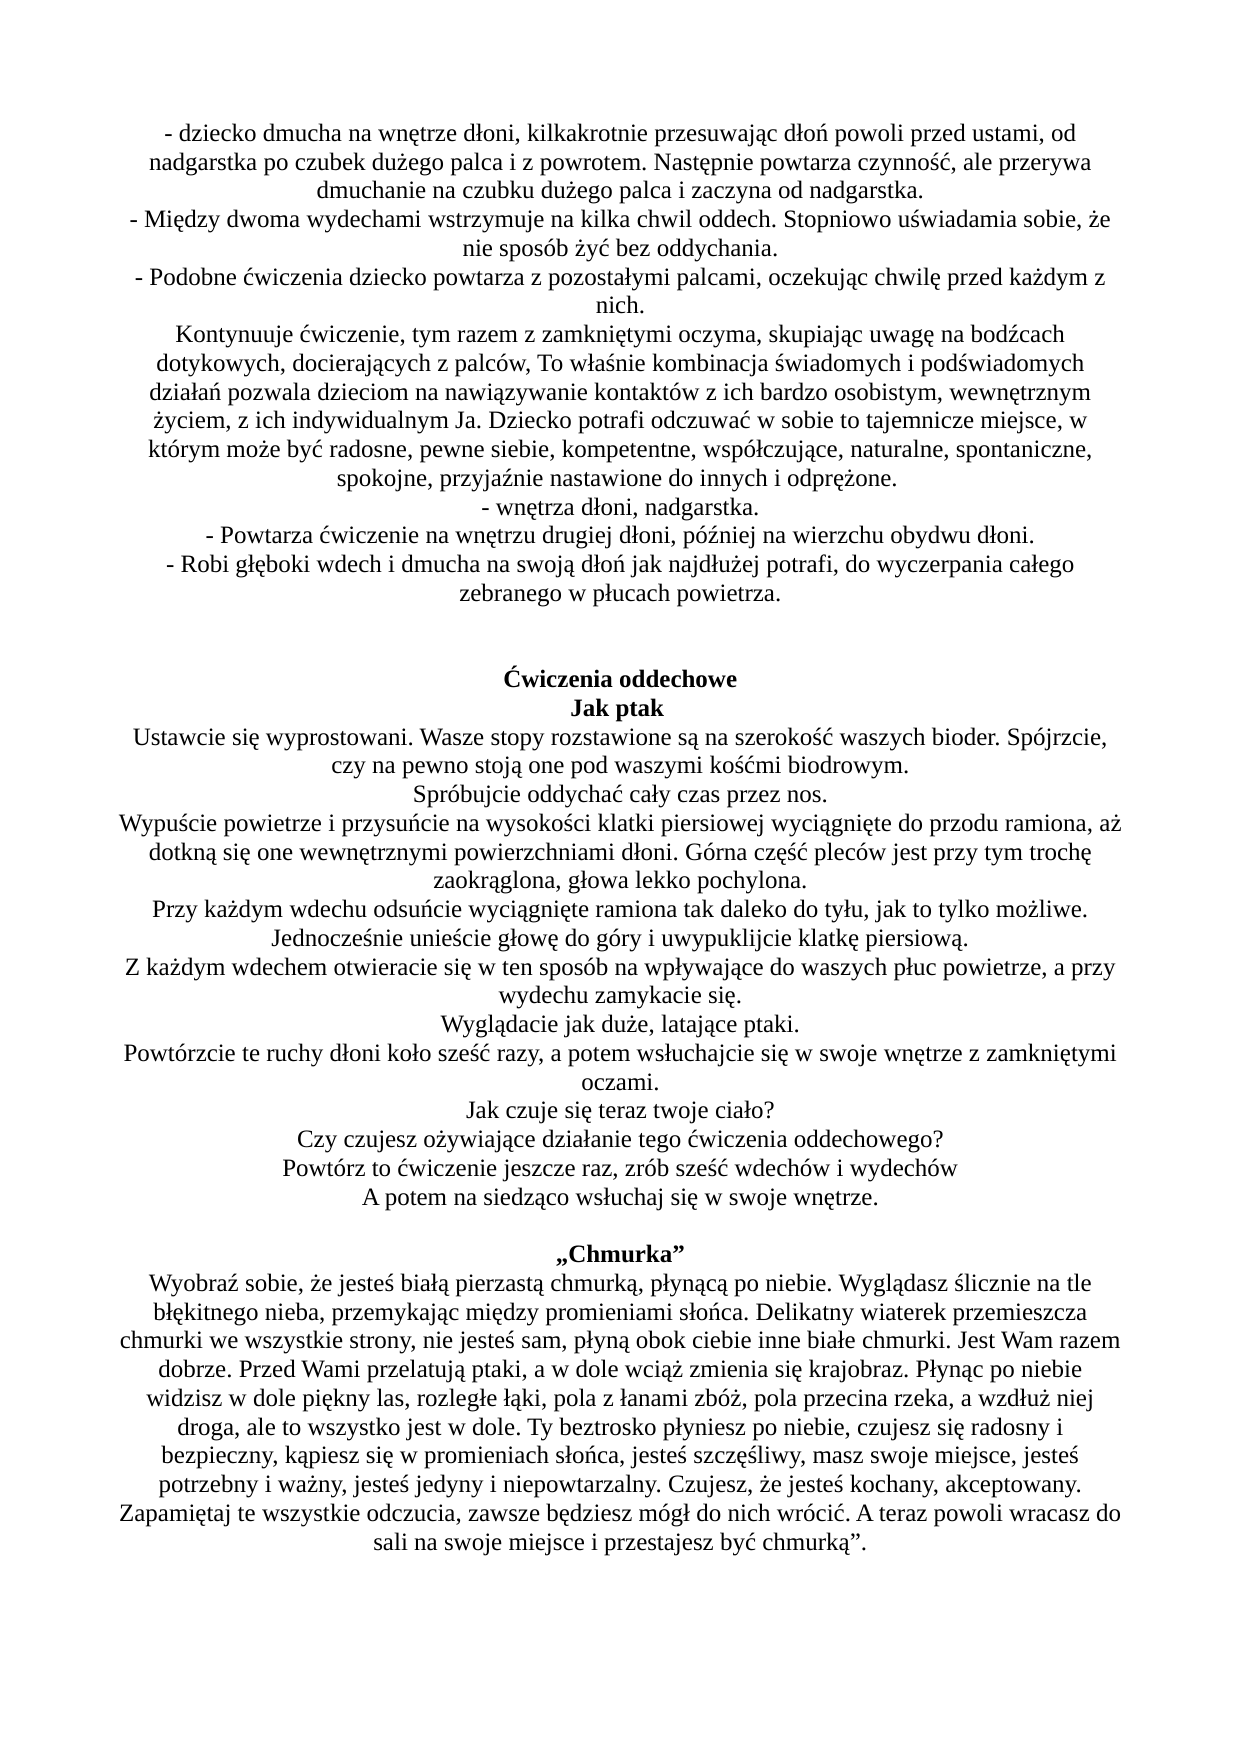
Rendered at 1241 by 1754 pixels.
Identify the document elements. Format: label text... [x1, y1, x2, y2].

text Ćwiczenia oddechowe Jak ptak Ustawcie się wyprostowani. Wasze stopy rozstawione są na szerokość waszych bioder. Spójrzcie, czy na pewno stoją one pod waszymi kośćmi biodrowym. Spróbujcie oddychać cały czas przez nos. Wypuście powietrze i przysuńcie na wysokości klatki piersiowej wyciągnięte do przodu ramiona, aż dotkną się one wewnętrznymi powierzchniami dłoni. Górna część pleców jest przy tym trochę zaokrąglona, głowa lekko pochylona. Przy każdym wdechu odsuńcie wyciągnięte ramiona tak daleko do tyłu, jak to tylko możliwe. Jednocześnie unieście głowę do góry i uwypuklijcie klatkę piersiową. Z każdym wdechem otwieracie się w ten sposób na wpływające do waszych płuc powietrze, a przy wydechu zamykacie się. Wyglądacie jak duże, latające ptaki. Powtórzcie te ruchy dłoni koło sześć razy, a potem wsłuchajcie się w swoje wnętrze z zamkniętymi oczami. Jak czuje się teraz twoje ciało? Czy czujesz ożywiające działanie tego ćwiczenia oddechowego? Powtórz to ćwiczenie jeszcze raz, zrób sześć wdechów i wydechów A potem na siedząco wsłuchaj się w swoje wnętrze. [118, 664, 1122, 1211]
text „Chmurka” Wyobraź sobie, że jesteś białą pierzastą chmurką, płynącą po niebie. Wyglądasz ślicznie na tle błękitnego nieba, przemykając między promieniami słońca. Delikatny wiaterek przemieszcza chmurki we wszystkie strony, nie jesteś sam, płyną obok ciebie inne białe chmurki. Jest Wam razem dobrze. Przed Wami przelatują ptaki, a w dole wciąż zmienia się krajobraz. Płynąc po niebie widzisz w dole piękny las, rozległe łąki, pola z łanami zbóż, pola przecina rzeka, a wzdłuż niej droga, ale to wszystko jest w dole. Ty beztrosko płyniesz po niebie, czujesz się radosny i bezpieczny, kąpiesz się w promieniach słońca, jesteś szczęśliwy, masz swoje miejsce, jesteś potrzebny i ważny, jesteś jedyny i niepowtarzalny. Czujesz, że jesteś kochany, akceptowany. Zapamiętaj te wszystkie odczucia, zawsze będziesz mógł do nich wrócić. A teraz powoli wracasz do sali na swoje miejsce i przestajesz być chmurką”. [118, 1239, 1122, 1584]
text - dziecko dmucha na wnętrze dłoni, kilkakrotnie przesuwając dłoń powoli przed ustami, od nadgarstka po czubek dużego palca i z powrotem. Następnie powtarza czynność, ale przerywa dmuchanie na czubku dużego palca i zaczyna od nadgarstka. - Między dwoma wydechami wstrzymuje na kilka chwil oddech. Stopniowo uświadamia sobie, że nie sposób żyć bez oddychania. - Podobne ćwiczenia dziecko powtarza z pozostałymi palcami, oczekując chwilę przed każdym z nich. Kontynuuje ćwiczenie, tym razem z zamkniętymi oczyma, skupiając uwagę na bodźcach dotykowych, docierających z palców, To właśnie kombinacja świadomych i podświadomych działań pozwala dzieciom na nawiązywanie kontaktów z ich bardzo osobistym, wewnętrznym życiem, z ich indywidualnym Ja. Dziecko potrafi odczuwać w sobie to tajemnicze miejsce, w którym może być radosne, pewne siebie, kompetentne, współczujące, naturalne, spontaniczne, spokojne, przyjaźnie nastawione do innych i odprężone. - wnętrza dłoni, nadgarstka. - Powtarza ćwiczenie na wnętrzu drugiej dłoni, później na wierzchu obydwu dłoni. - Robi głęboki wdech i dmucha na swoją dłoń jak najdłużej potrafi, do wyczerpania całego zebranego w płucach powietrza. [118, 118, 1122, 607]
